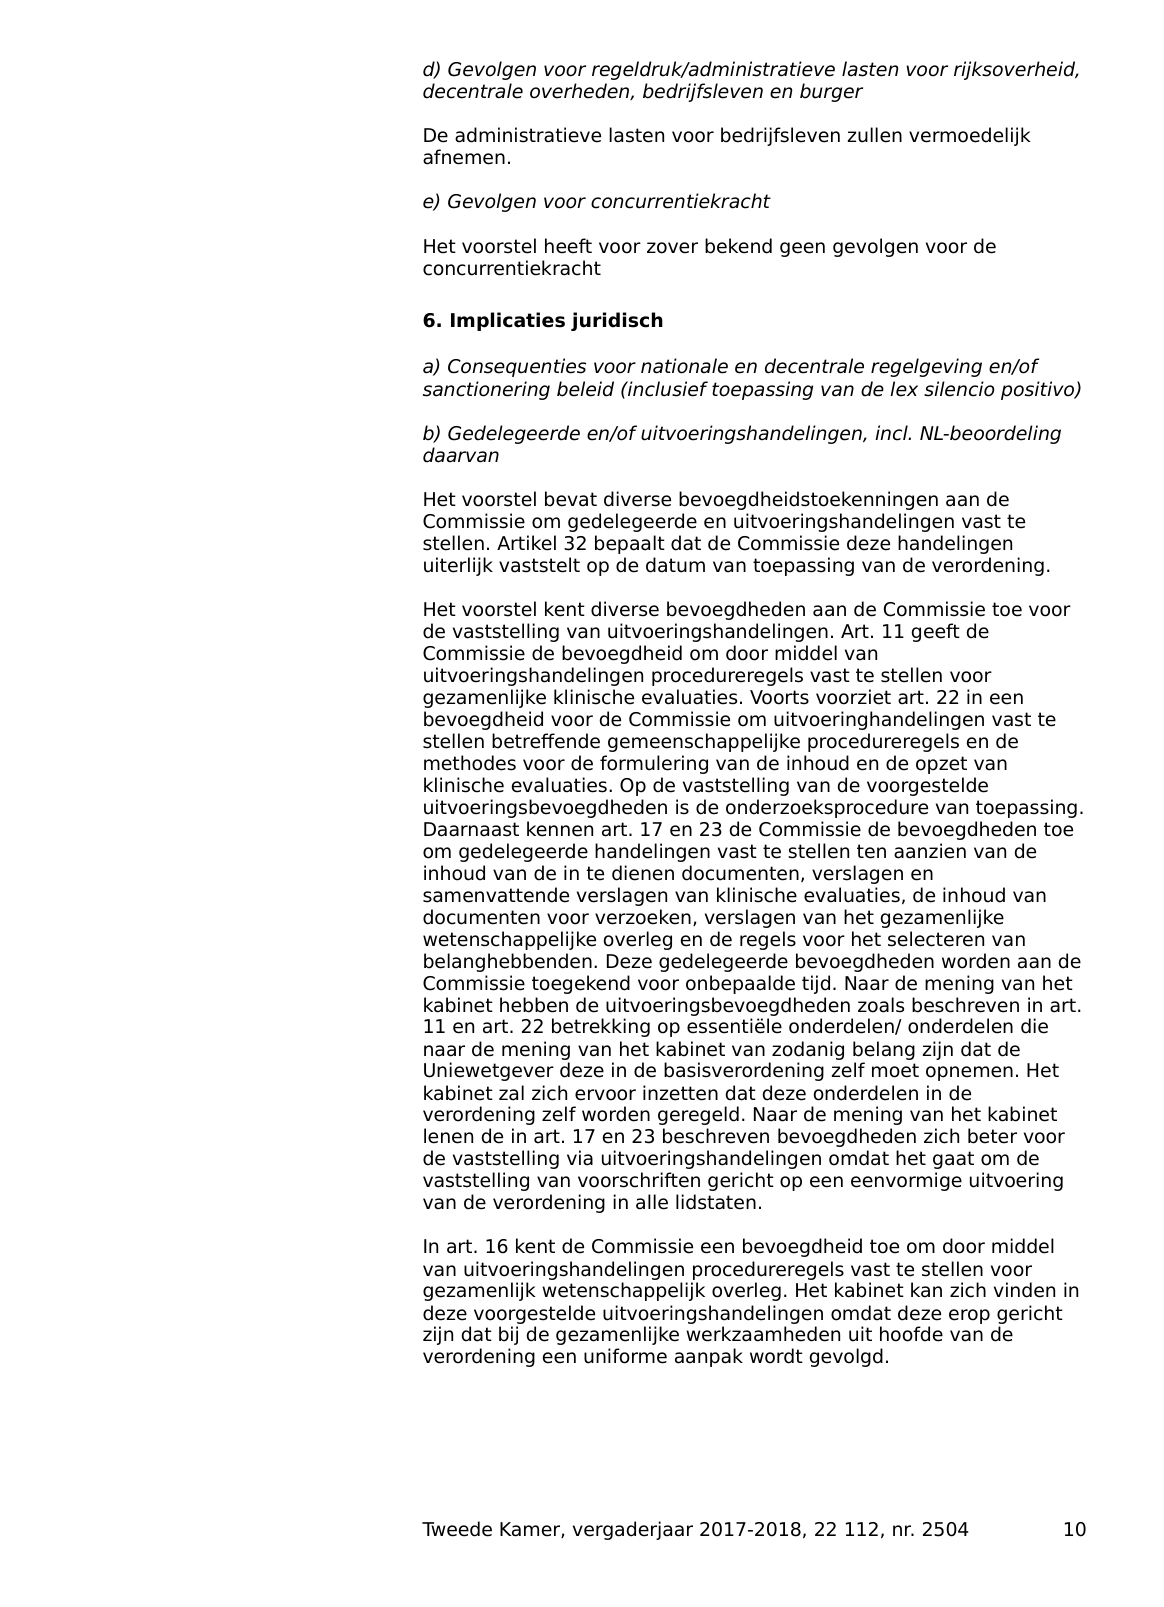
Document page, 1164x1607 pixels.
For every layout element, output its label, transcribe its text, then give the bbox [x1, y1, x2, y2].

text In art. 16 kent de Commissie een bevoegdheid toe om door middel van uitvoeringshandelingen procedureregels vast te stellen voor gezamenlijk wetenschappelijk overleg. Het kabinet kan zich vinden in deze voorgestelde uitvoeringshandelingen omdat deze erop gericht zijn dat bij de gezamenlijke werkzaamheden uit hoofde van de verordening een uniforme aanpak wordt gevolgd. [422, 1236, 1087, 1368]
subtitle b) Gedelegeerde en/of uitvoeringshandelingen, incl. NL-beoordeling daarvan [422, 423, 1087, 467]
text Het voorstel heeft voor zover bekend geen gevolgen voor de concurrentiekracht [422, 236, 1087, 279]
text Het voorstel bevat diverse bevoegdheidstoekenningen aan de Commissie om gedelegeerde en uitvoeringshandelingen vast te stellen. Artikel 32 bepaalt dat de Commissie deze handelingen uiterlijk vaststelt op de datum van toepassing van de verordening. [422, 489, 1087, 577]
subtitle a) Consequenties voor nationale en decentrale regelgeving en/of sanctionering beleid (inclusief toepassing van de lex silencio positivo) [422, 356, 1087, 400]
subtitle e) Gevolgen voor concurrentiekracht [422, 191, 1087, 213]
text De administratieve lasten voor bedrijfsleven zullen vermoedelijk afnemen. [422, 125, 1087, 169]
subtitle 6. Implicaties juridisch [422, 309, 1087, 331]
subtitle d) Gevolgen voor regeldruk/administratieve lasten voor rijksoverheid, decentrale overheden, bedrijfsleven en burger [422, 59, 1087, 103]
text Het voorstel kent diverse bevoegdheden aan de Commissie toe voor de vaststelling van uitvoeringshandelingen. Art. 11 geeft de Commissie de bevoegdheid om door middel van uitvoeringshandelingen procedureregels vast te stellen voor gezamenlijke klinische evaluaties. Voorts voorziet art. 22 in een bevoegdheid voor de Commissie om uitvoeringhandelingen vast te stellen betreffende gemeenschappelijke procedureregels en de methodes voor de formulering van de inhoud en de opzet van klinische evaluaties. Op de vaststelling van de voorgestelde uitvoeringsbevoegdheden is de onderzoeksprocedure van toepassing. Daarnaast kennen art. 17 en 23 de Commissie de bevoegdheden toe om gedelegeerde handelingen vast te stellen ten aanzien van de inhoud van de in te dienen documenten, verslagen en samenvattende verslagen van klinische evaluaties, de inhoud van documenten voor verzoeken, verslagen van het gezamenlijke wetenschappelijke overleg en de regels voor het selecteren van belanghebbenden. Deze gedelegeerde bevoegdheden worden aan de Commissie toegekend voor onbepaalde tijd. Naar de mening van het kabinet hebben de uitvoeringsbevoegdheden zoals beschreven in art. 11 en art. 22 betrekking op essentiële onderdelen/ onderdelen die naar de mening van het kabinet van zodanig belang zijn dat de Uniewetgever deze in de basisverordening zelf moet opnemen. Het kabinet zal zich ervoor inzetten dat deze onderdelen in de verordening zelf worden geregeld. Naar de mening van het kabinet lenen de in art. 17 en 23 beschreven bevoegdheden zich beter voor de vaststelling via uitvoeringshandelingen omdat het gaat om de vaststelling van voorschriften gericht op een eenvormige uitvoering van de verordening in alle lidstaten. [422, 599, 1087, 1214]
